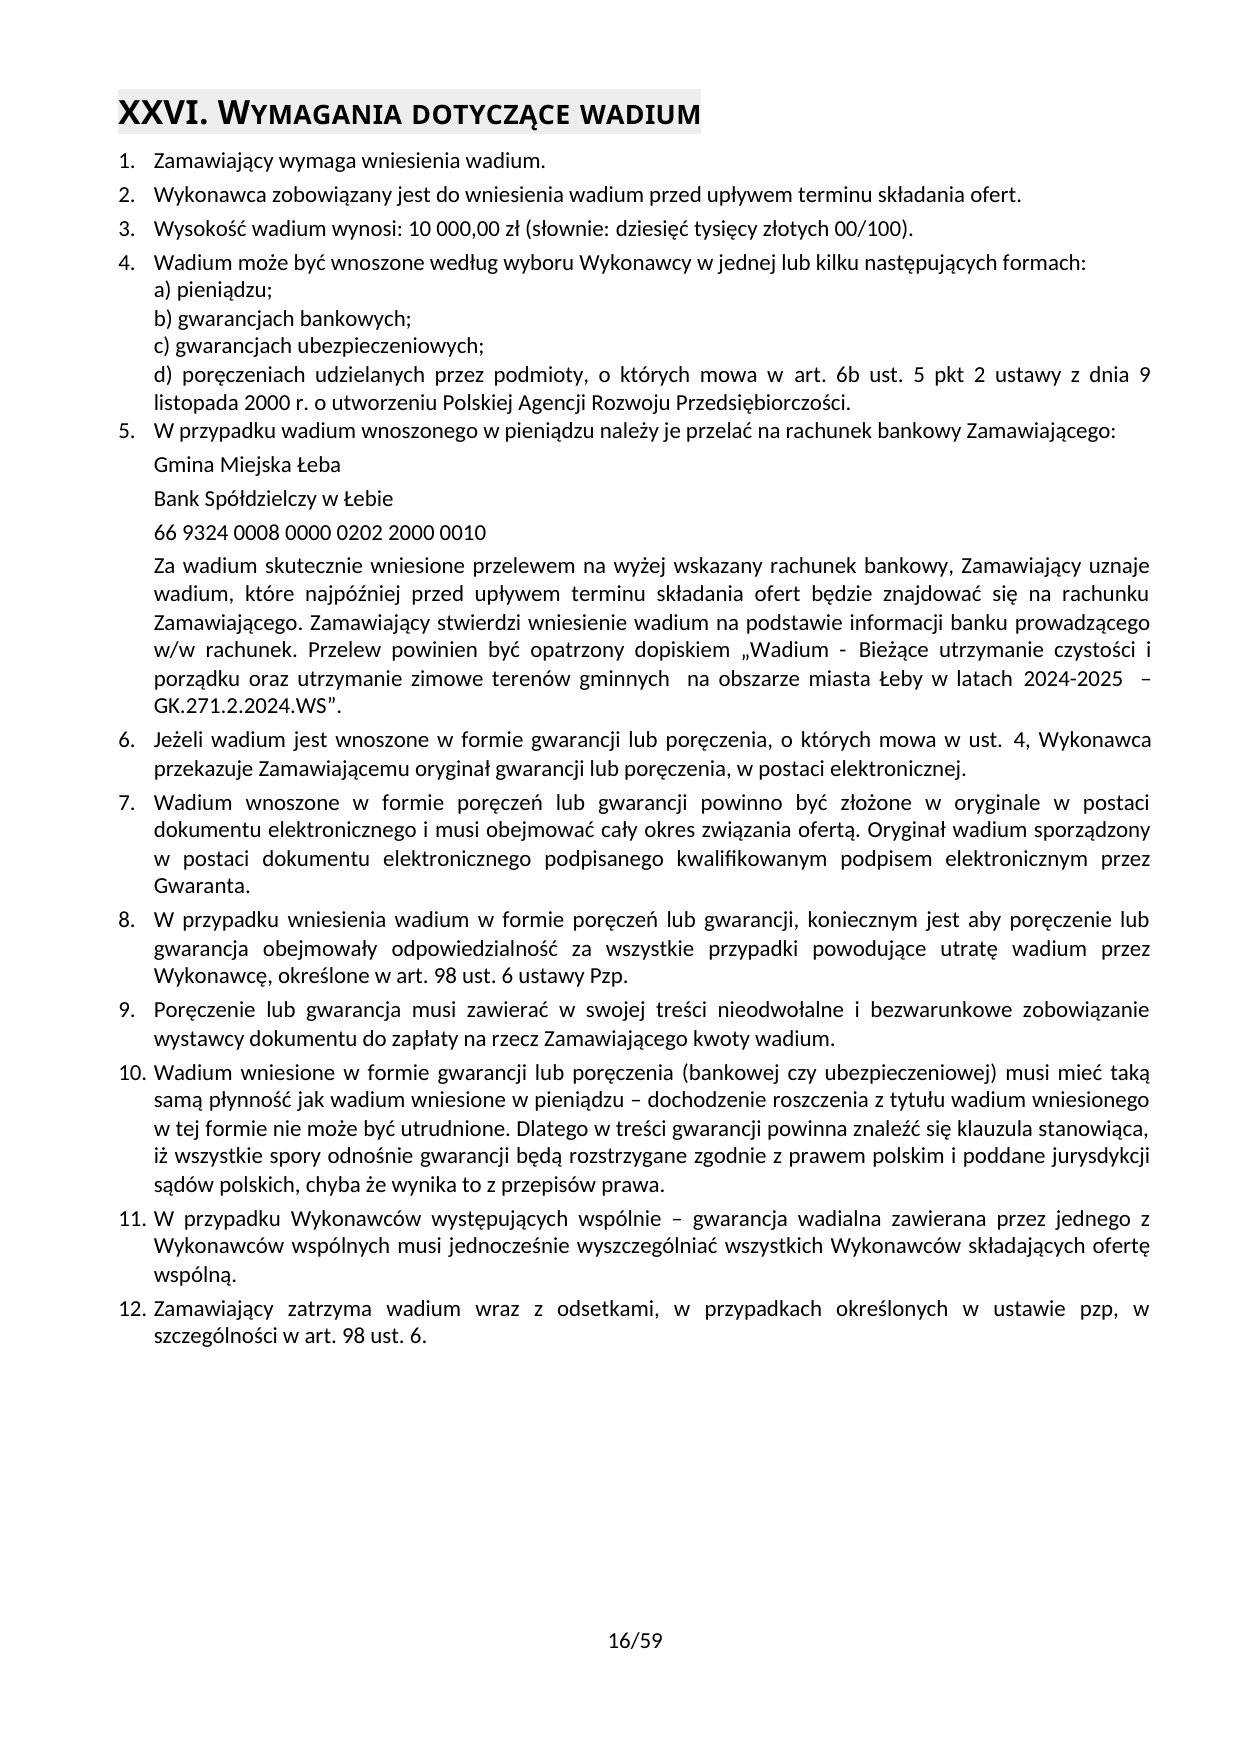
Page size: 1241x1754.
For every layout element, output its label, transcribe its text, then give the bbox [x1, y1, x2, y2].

list Bank Spółdzielczy w Łebie [118, 484, 1152, 512]
list d) poręczeniach udzielanych przez podmioty, o których mowa w art. 6b ust. 5 pkt 2 ustawy z dnia 9 listopada 2000 r. o utworzeniu Polskiej Agencji Rozwoju Przedsiębiorczości. [118, 360, 1152, 416]
list Wadium może być wnoszone według wyboru Wykonawcy w jednej lub kilku następujących formach: [118, 248, 1152, 276]
list Jeżeli wadium jest wnoszone w formie gwarancji lub poręczenia, o których mowa w ust. 4, Wykonawca przekazuje Zamawiającemu oryginał gwarancji lub poręczenia, w postaci elektronicznej. [118, 726, 1152, 782]
list Wysokość wadium wynosi: 10 000,00 zł (słownie: dziesięć tysięcy złotych 00/100). [118, 214, 1152, 242]
list Wykonawca zobowiązany jest do wniesienia wadium przed upływem terminu składania ofert. [118, 180, 1152, 208]
list Gmina Miejska Łeba [118, 450, 1152, 478]
list W przypadku wadium wnoszonego w pieniądzu należy je przelać na rachunek bankowy Zamawiającego: [118, 416, 1152, 444]
list Zamawiający zatrzyma wadium wraz z odsetkami, w przypadkach określonych w ustawie pzp, w szczególności w art. 98 ust. 6. [118, 1294, 1152, 1350]
subtitle XXVI. Wymagania dotyczące wadium [118, 88, 1152, 134]
list a) pieniądzu; [118, 276, 1152, 304]
list Zamawiający wymaga wniesienia wadium. [118, 146, 1152, 174]
list Poręczenie lub gwarancja musi zawierać w swojej treści nieodwołalne i bezwarunkowe zobowiązanie wystawcy dokumentu do zapłaty na rzecz Zamawiającego kwoty wadium. [118, 996, 1152, 1052]
list W przypadku Wykonawców występujących wspólnie – gwarancja wadialna zawierana przez jednego z Wykonawców wspólnych musi jednocześnie wyszczególniać wszystkich Wykonawców składających ofertę wspólną. [118, 1204, 1152, 1288]
list 66 9324 0008 0000 0202 2000 0010 [118, 518, 1152, 546]
list Za wadium skutecznie wniesione przelewem na wyżej wskazany rachunek bankowy, Zamawiający uznaje wadium, które najpóźniej przed upływem terminu składania ofert będzie znajdować się na rachunku Zamawiającego. Zamawiający stwierdzi wniesienie wadium na podstawie informacji banku prowadzącego w/w rachunek. Przelew powinien być opatrzony dopiskiem „Wadium - Bieżące utrzymanie czystości i porządku oraz utrzymanie zimowe terenów gminnych na obszarze miasta Łeby w latach 2024-2025 – GK.271.2.2024.WS”. [118, 552, 1152, 720]
list Wadium wnoszone w formie poręczeń lub gwarancji powinno być złożone w oryginale w postaci dokumentu elektronicznego i musi obejmować cały okres związania ofertą. Oryginał wadium sporządzony w postaci dokumentu elektronicznego podpisanego kwalifikowanym podpisem elektronicznym przez Gwaranta. [118, 788, 1152, 900]
list b) gwarancjach bankowych; [118, 304, 1152, 332]
list W przypadku wniesienia wadium w formie poręczeń lub gwarancji, koniecznym jest aby poręczenie lub gwarancja obejmowały odpowiedzialność za wszystkie przypadki powodujące utratę wadium przez Wykonawcę, określone w art. 98 ust. 6 ustawy Pzp. [118, 906, 1152, 990]
list Wadium wniesione w formie gwarancji lub poręczenia (bankowej czy ubezpieczeniowej) musi mieć taką samą płynność jak wadium wniesione w pieniądzu – dochodzenie roszczenia z tytułu wadium wniesionego w tej formie nie może być utrudnione. Dlatego w treści gwarancji powinna znaleźć się klauzula stanowiąca, iż wszystkie spory odnośnie gwarancji będą rozstrzygane zgodnie z prawem polskim i poddane jurysdykcji sądów polskich, chyba że wynika to z przepisów prawa. [118, 1058, 1152, 1198]
list c) gwarancjach ubezpieczeniowych; [118, 332, 1152, 360]
